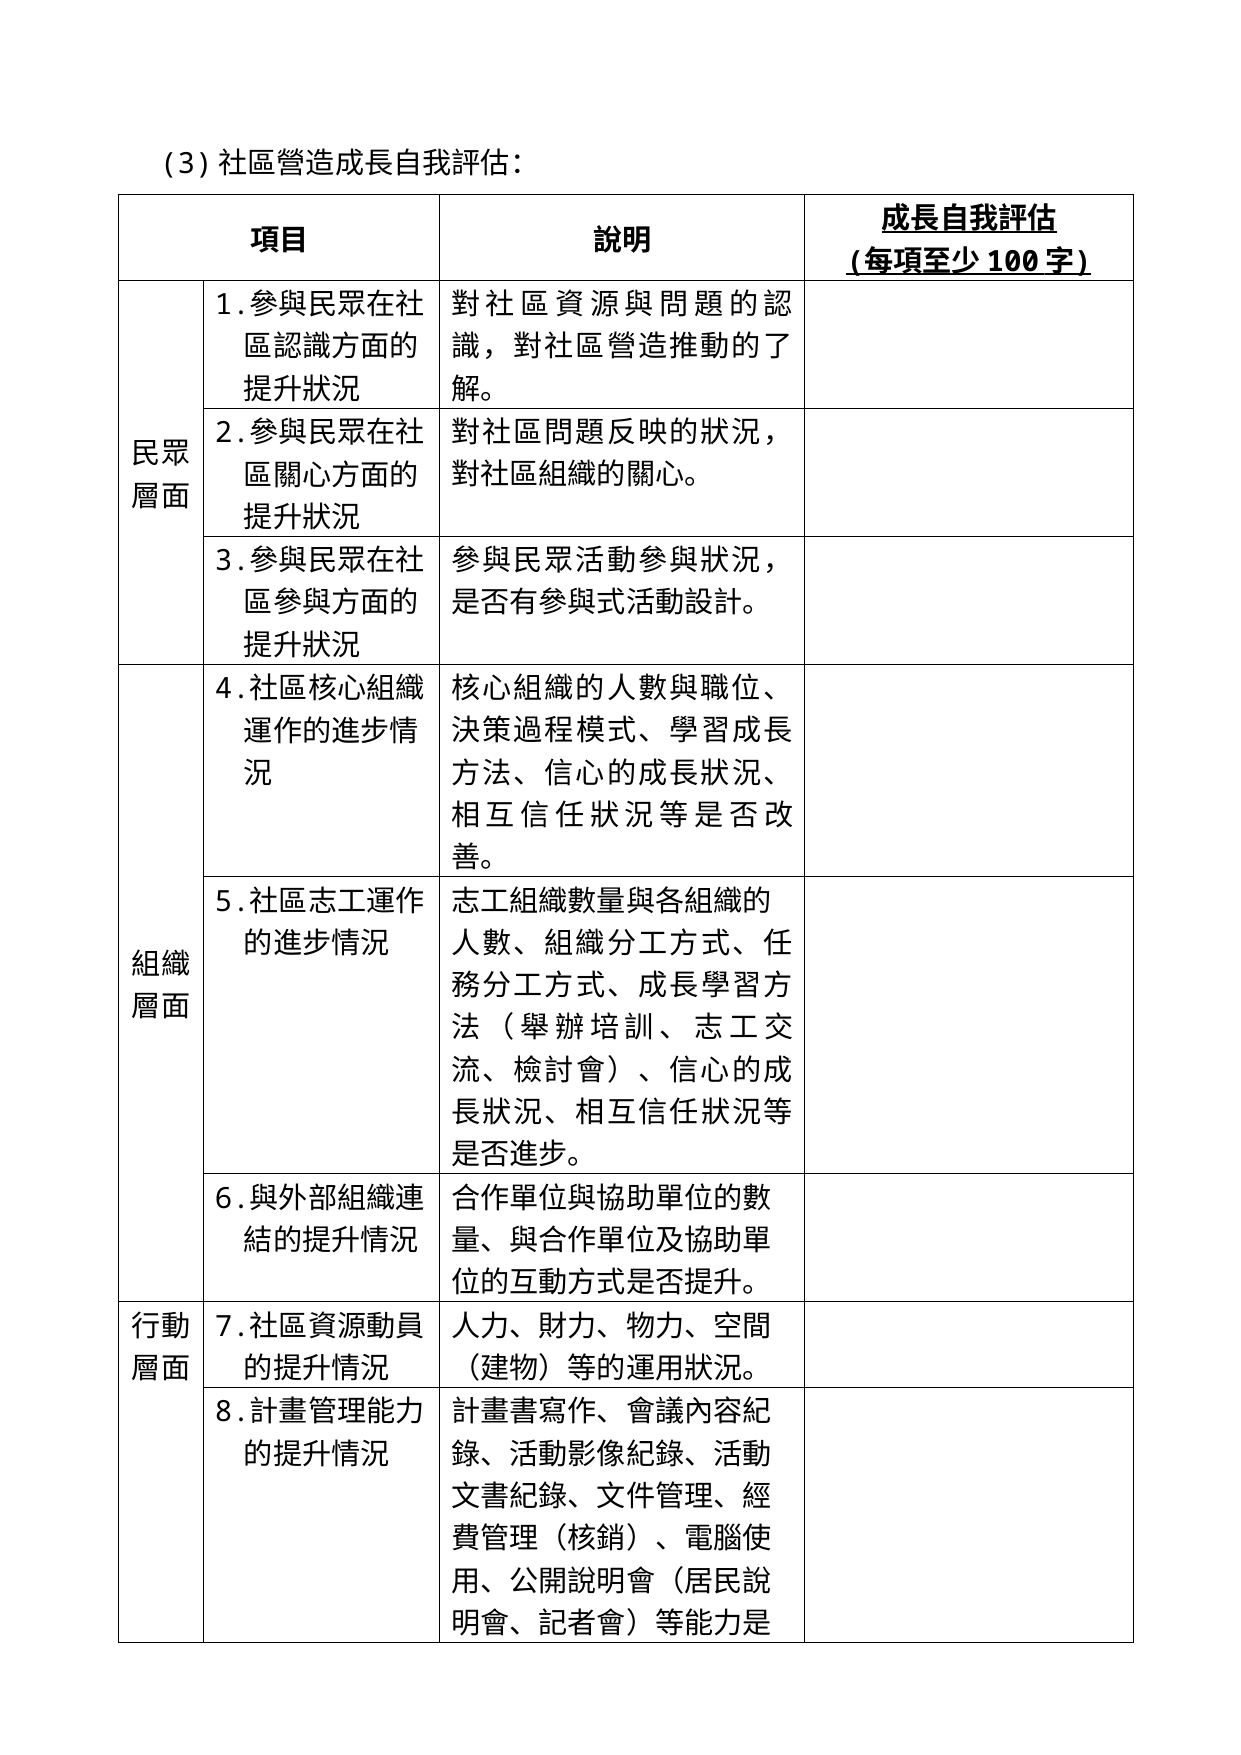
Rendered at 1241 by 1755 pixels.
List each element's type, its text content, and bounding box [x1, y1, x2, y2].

table_cell 5.社區志工運作的進步情況 [204, 877, 439, 1173]
table_cell 參與民眾活動參與狀況，是否有參與式活動設計。 [440, 537, 804, 664]
list 社區營造成長自我評估： [160, 135, 1122, 183]
table_cell 對社區問題反映的狀況，對社區組織的關心。 [440, 409, 804, 536]
table_cell 2.參與民眾在社區關心方面的提升狀況 [204, 409, 439, 536]
table_cell 核心組織的人數與職位、決策過程模式、學習成長方法、信心的成長狀況、相互信任狀況等是否改善。 [440, 665, 804, 876]
table_cell [805, 537, 1133, 664]
table_cell 4.社區核心組織運作的進步情況 [204, 665, 439, 876]
table_cell 對社區資源與問題的認識，對社區營造推動的了解。 [440, 281, 804, 408]
table_cell 人力、財力、物力、空間（建物）等的運用狀況。 [440, 1302, 804, 1387]
table_cell 1.參與民眾在社區認識方面的提升狀況 [204, 281, 439, 408]
table_cell 6.與外部組織連結的提升情況 [204, 1174, 439, 1301]
table_cell 7.社區資源動員的提升情況 [204, 1302, 439, 1387]
table_cell [805, 1174, 1133, 1301]
table_cell 計畫書寫作、會議內容紀錄、活動影像紀錄、活動文書紀錄、文件管理、經費管理（核銷）、電腦使用、公開說明會（居民說明會、記者會）等能力是 [440, 1388, 804, 1642]
table_header 說明 [440, 195, 804, 279]
table_cell [805, 665, 1133, 876]
table_header 成長自我評估 (每項至少100字) [805, 195, 1133, 279]
table_cell 8.計畫管理能力的提升情況 [204, 1388, 439, 1642]
table_cell [805, 281, 1133, 408]
table_cell 志工組織數量與各組織的 人數、組織分工方式、任務分工方式、成長學習方法（舉辦培訓、志工交流、檢討會）、信心的成長狀況、相互信任狀況等是否進步。 [440, 877, 804, 1173]
table_cell [805, 1302, 1133, 1387]
table_cell 民眾層面 [119, 281, 203, 664]
table_cell [805, 409, 1133, 536]
table_cell 3.參與民眾在社區參與方面的提升狀況 [204, 537, 439, 664]
table_cell 組織層面 [119, 665, 203, 1301]
table_header 項目 [119, 195, 439, 279]
table_cell 合作單位與協助單位的數 量、與合作單位及協助單位的互動方式是否提升。 [440, 1174, 804, 1301]
table_cell [805, 877, 1133, 1173]
table_cell 行動層面 [119, 1302, 203, 1642]
table_cell [805, 1388, 1133, 1642]
